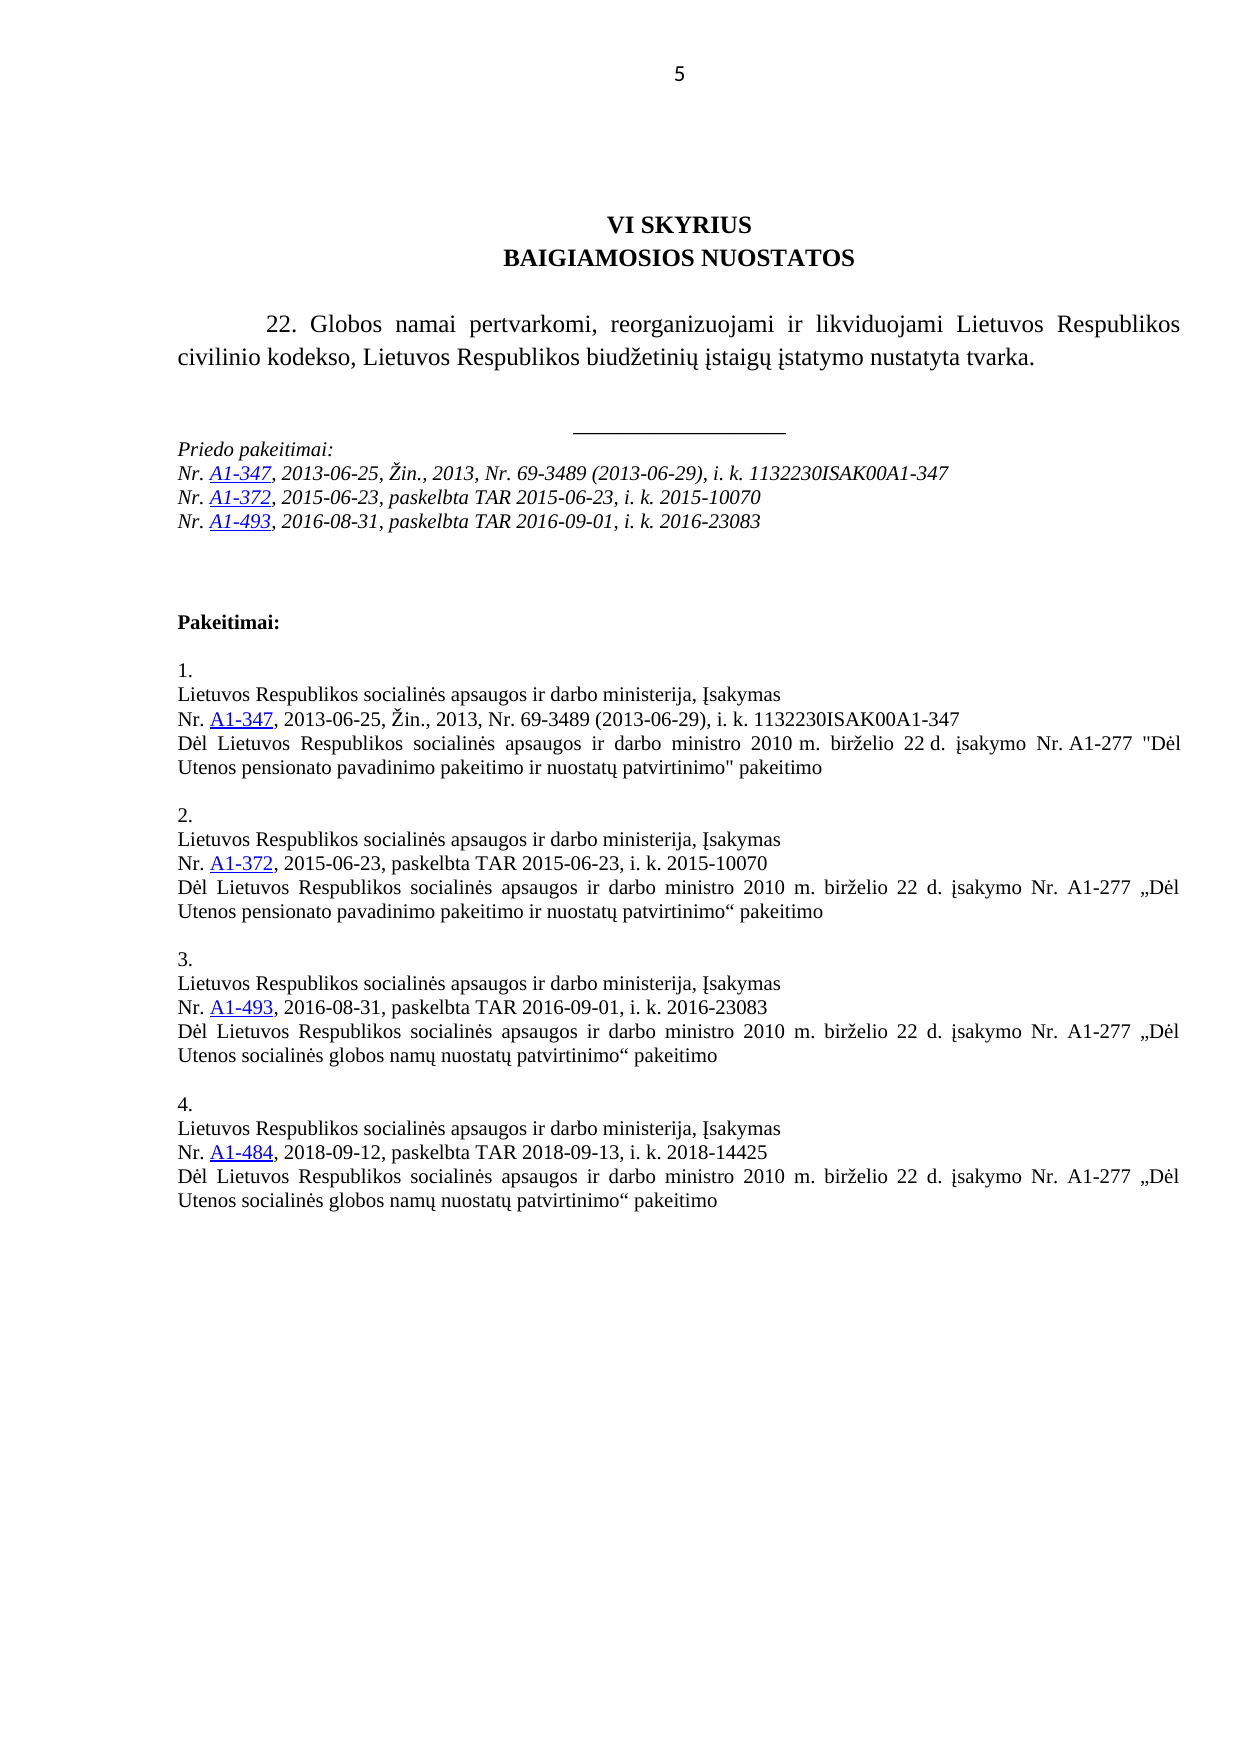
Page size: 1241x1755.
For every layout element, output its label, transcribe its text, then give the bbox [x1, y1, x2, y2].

text Dėl Lietuvos Respublikos socialinės apsaugos ir darbo ministro 2010 m. birželio 22 d. įsakymo Nr. A1-277 „Dėl Utenos socialinės globos namų nuostatų patvirtinimo“ pakeitimo [177, 1019, 1181, 1067]
text BAIGIAMOSIOS NUOSTATOS [177, 243, 1181, 272]
text Nr. A1-347, 2013-06-25, Žin., 2013, Nr. 69-3489 (2013-06-29), i. k. 1132230ISAK00A1-347 [177, 461, 1181, 485]
text 4. [177, 1091, 1181, 1116]
text Nr. A1-493, 2016-08-31, paskelbta TAR 2016-09-01, i. k. 2016-23083 [177, 995, 1181, 1019]
text Dėl Lietuvos Respublikos socialinės apsaugos ir darbo ministro 2010 m. birželio 22 d. įsakymo Nr. A1-277 „Dėl Utenos pensionato pavadinimo pakeitimo ir nuostatų patvirtinimo“ pakeitimo [177, 875, 1181, 923]
text Priedo pakeitimai: [177, 437, 1181, 461]
text Nr. A1-372, 2015-06-23, paskelbta TAR 2015-06-23, i. k. 2015-10070 [177, 851, 1181, 875]
text Nr. A1-372, 2015-06-23, paskelbta TAR 2015-06-23, i. k. 2015-10070 [177, 485, 1181, 509]
text VI SKYRIUS [177, 210, 1181, 239]
text Pakeitimai: [177, 610, 1181, 634]
text 3. [177, 947, 1181, 971]
text Nr. A1-493, 2016-08-31, paskelbta TAR 2016-09-01, i. k. 2016-23083 [177, 509, 1181, 533]
text Dėl Lietuvos Respublikos socialinės apsaugos ir darbo ministro 2010 m. birželio 22 d. įsakymo Nr. A1-277 "Dėl Utenos pensionato pavadinimo pakeitimo ir nuostatų patvirtinimo" pakeitimo [177, 731, 1181, 779]
text _________________ [177, 408, 1181, 437]
text Lietuvos Respublikos socialinės apsaugos ir darbo ministerija, Įsakymas [177, 1116, 1181, 1139]
text Nr. A1-347, 2013-06-25, Žin., 2013, Nr. 69-3489 (2013-06-29), i. k. 1132230ISAK00A1-347 [177, 706, 1181, 731]
text Lietuvos Respublikos socialinės apsaugos ir darbo ministerija, Įsakymas [177, 971, 1181, 995]
text 22. Globos namai pertvarkomi, reorganizuojami ir likviduojami Lietuvos Respublikos civilinio kodekso, Lietuvos Respublikos biudžetinių įstaigų įstatymo nustatyta tvarka. [177, 309, 1181, 371]
text 1. [177, 658, 1181, 682]
text Dėl Lietuvos Respublikos socialinės apsaugos ir darbo ministro 2010 m. birželio 22 d. įsakymo Nr. A1-277 „Dėl Utenos socialinės globos namų nuostatų patvirtinimo“ pakeitimo [177, 1164, 1181, 1212]
text 2. [177, 803, 1181, 827]
text Lietuvos Respublikos socialinės apsaugos ir darbo ministerija, Įsakymas [177, 682, 1181, 706]
text Lietuvos Respublikos socialinės apsaugos ir darbo ministerija, Įsakymas [177, 827, 1181, 851]
text Nr. A1-484, 2018-09-12, paskelbta TAR 2018-09-13, i. k. 2018-14425 [177, 1139, 1181, 1164]
